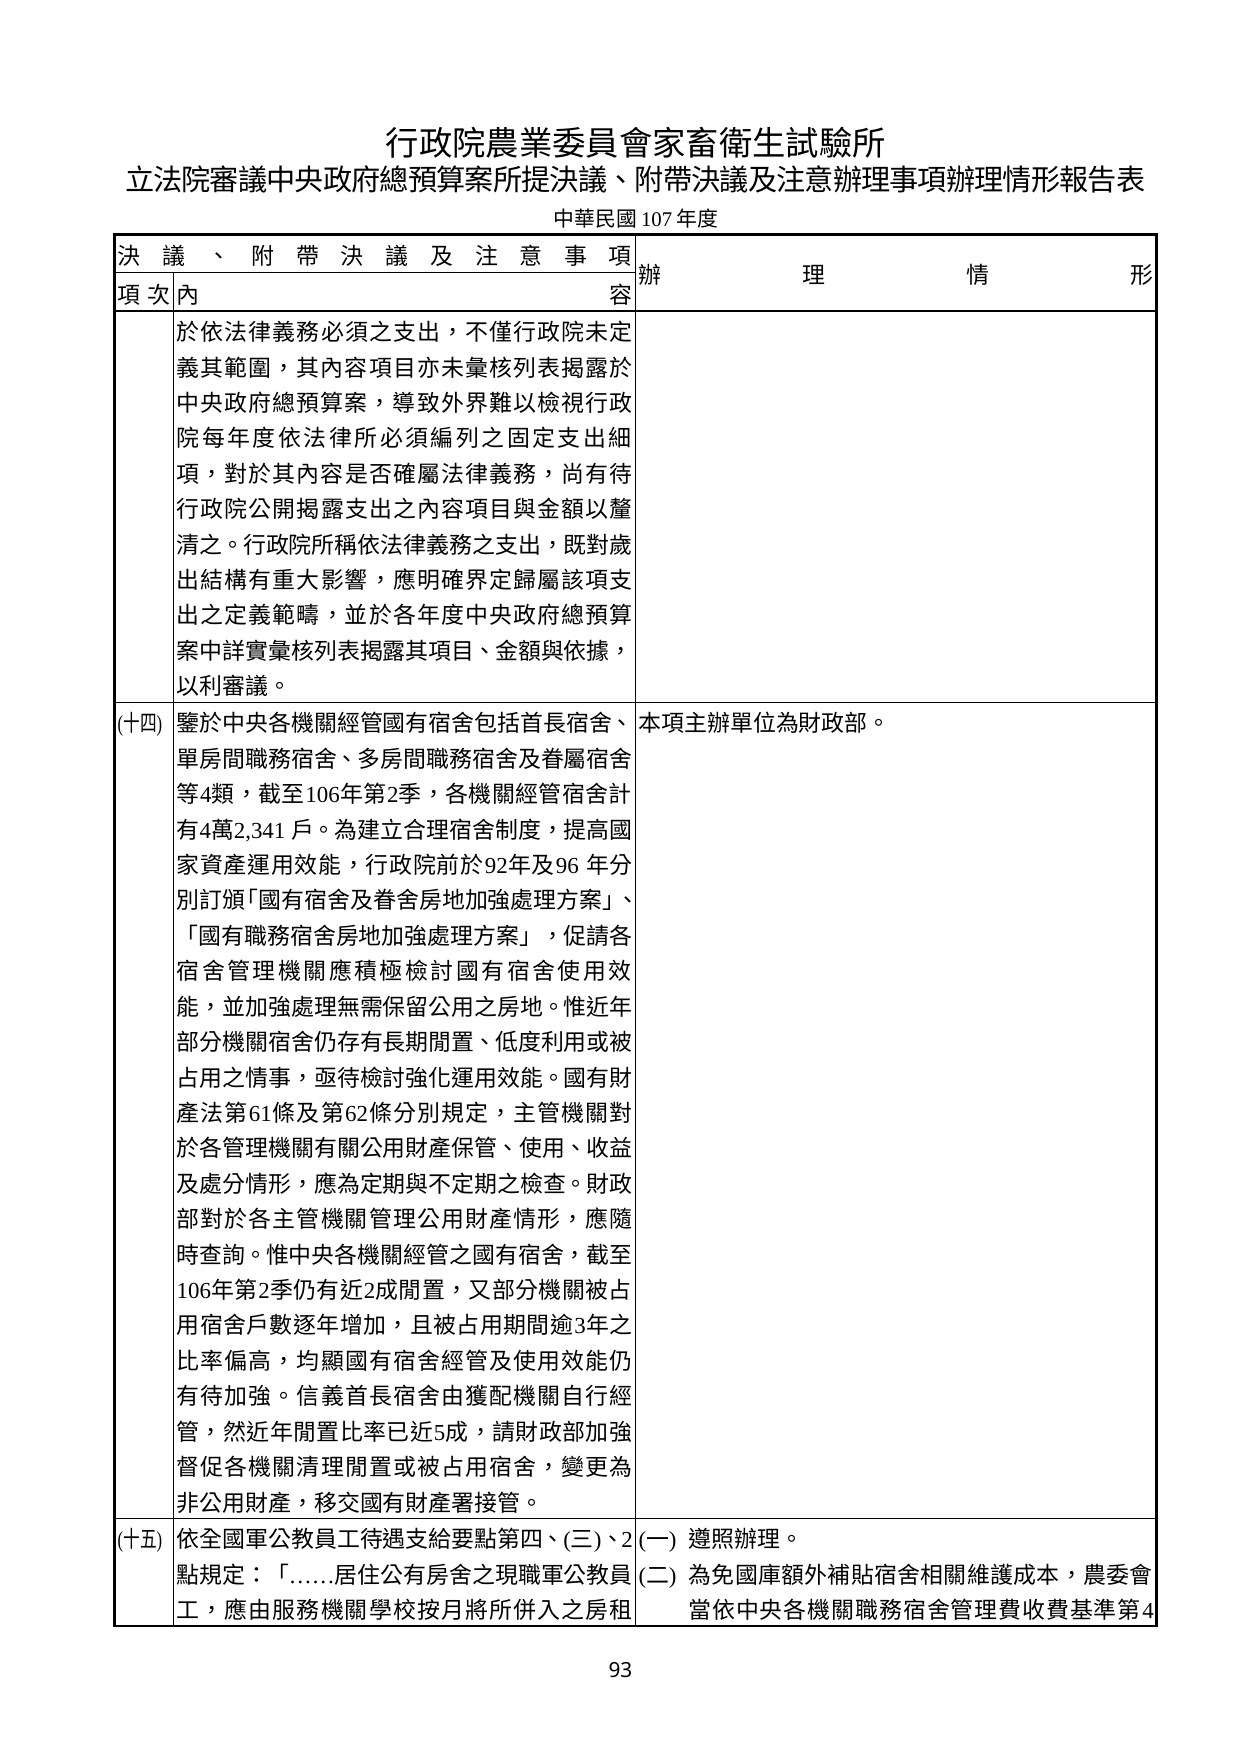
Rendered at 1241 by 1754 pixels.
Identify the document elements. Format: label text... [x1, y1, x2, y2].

table_cell (十四) [116, 703, 173, 1518]
table_cell 遵照辦理。 為免國庫額外補貼宿舍相關維護成本，農委會當依中央各機關職務宿舍管理費收費基準第4 [636, 1519, 1155, 1625]
table_cell [116, 312, 173, 701]
table_cell 本項主辦單位為財政部。 [636, 703, 1155, 1518]
table_cell 中華民國107年度 [115, 198, 1156, 233]
table_cell 鑒於中央各機關經管國有宿舍包括首長宿舍、單房間職務宿舍、多房間職務宿舍及眷屬宿舍等4類，截至106年第2季，各機關經管宿舍計有4萬2,341 戶。為建立合理宿舍制度，提高國家資產運用效能，行政院前於92年及96 年分別訂頒「國有宿舍及眷舍房地加強處理方案」、「國有職務宿舍房地加強處理方案」，促請各宿舍管理機關應積極檢討國有宿舍使用效能，並加強處理無需保留公用之房地。惟近年部分機關宿舍仍存有長期閒置、低度利用或被占用之情事，亟待檢討強化運用效能。國有財產法第61條及第62條分別規定，主管機關對於各管理機關有關公用財產保管、使用、收益及處分情形，應為定期與不定期之檢查。財政部對於各主管機關管理公用財產情形，應隨時查詢。惟中央各機關經管之國有宿舍，截至106年第2季仍有近2成閒置，又部分機關被占用宿舍戶數逐年增加，且被占用期間逾3年之比率偏高，均顯國有宿舍經管及使用效能仍有待加強。信義首長宿舍由獲配機關自行經管，然近年閒置比率已近5成，請財政部加強督促各機關清理閒置或被占用宿舍，變更為非公用財產，移交國有財產署接管。 [174, 703, 635, 1518]
table_cell 項次 [116, 273, 173, 310]
table_cell 內容 [174, 273, 635, 310]
table_cell 辦理情形 [636, 236, 1155, 310]
table_cell 決議、附帶決議及注意事項 [116, 236, 635, 272]
table_cell 依全國軍公教員工待遇支給要點第四、(三)、2點規定：「……居住公有房舍之現職軍公教員工，應由服務機關學校按月將所併入之房租 [174, 1519, 635, 1625]
table_header 行政院農業委員會家畜衛生試驗所 [115, 127, 1156, 162]
table_cell [636, 312, 1155, 701]
table_cell 立法院審議中央政府總預算案所提決議、附帶決議及注意辦理事項辦理情形報告表 [115, 163, 1156, 198]
table_cell (十五) [116, 1519, 173, 1625]
table_cell 於依法律義務必須之支出，不僅行政院未定義其範圍，其內容項目亦未彙核列表揭露於中央政府總預算案，導致外界難以檢視行政院每年度依法律所必須編列之固定支出細項，對於其內容是否確屬法律義務，尚有待行政院公開揭露支出之內容項目與金額以釐清之。行政院所稱依法律義務之支出，既對歲出結構有重大影響，應明確界定歸屬該項支出之定義範疇，並於各年度中央政府總預算案中詳實彙核列表揭露其項目、金額與依據，以利審議。 [174, 312, 635, 701]
